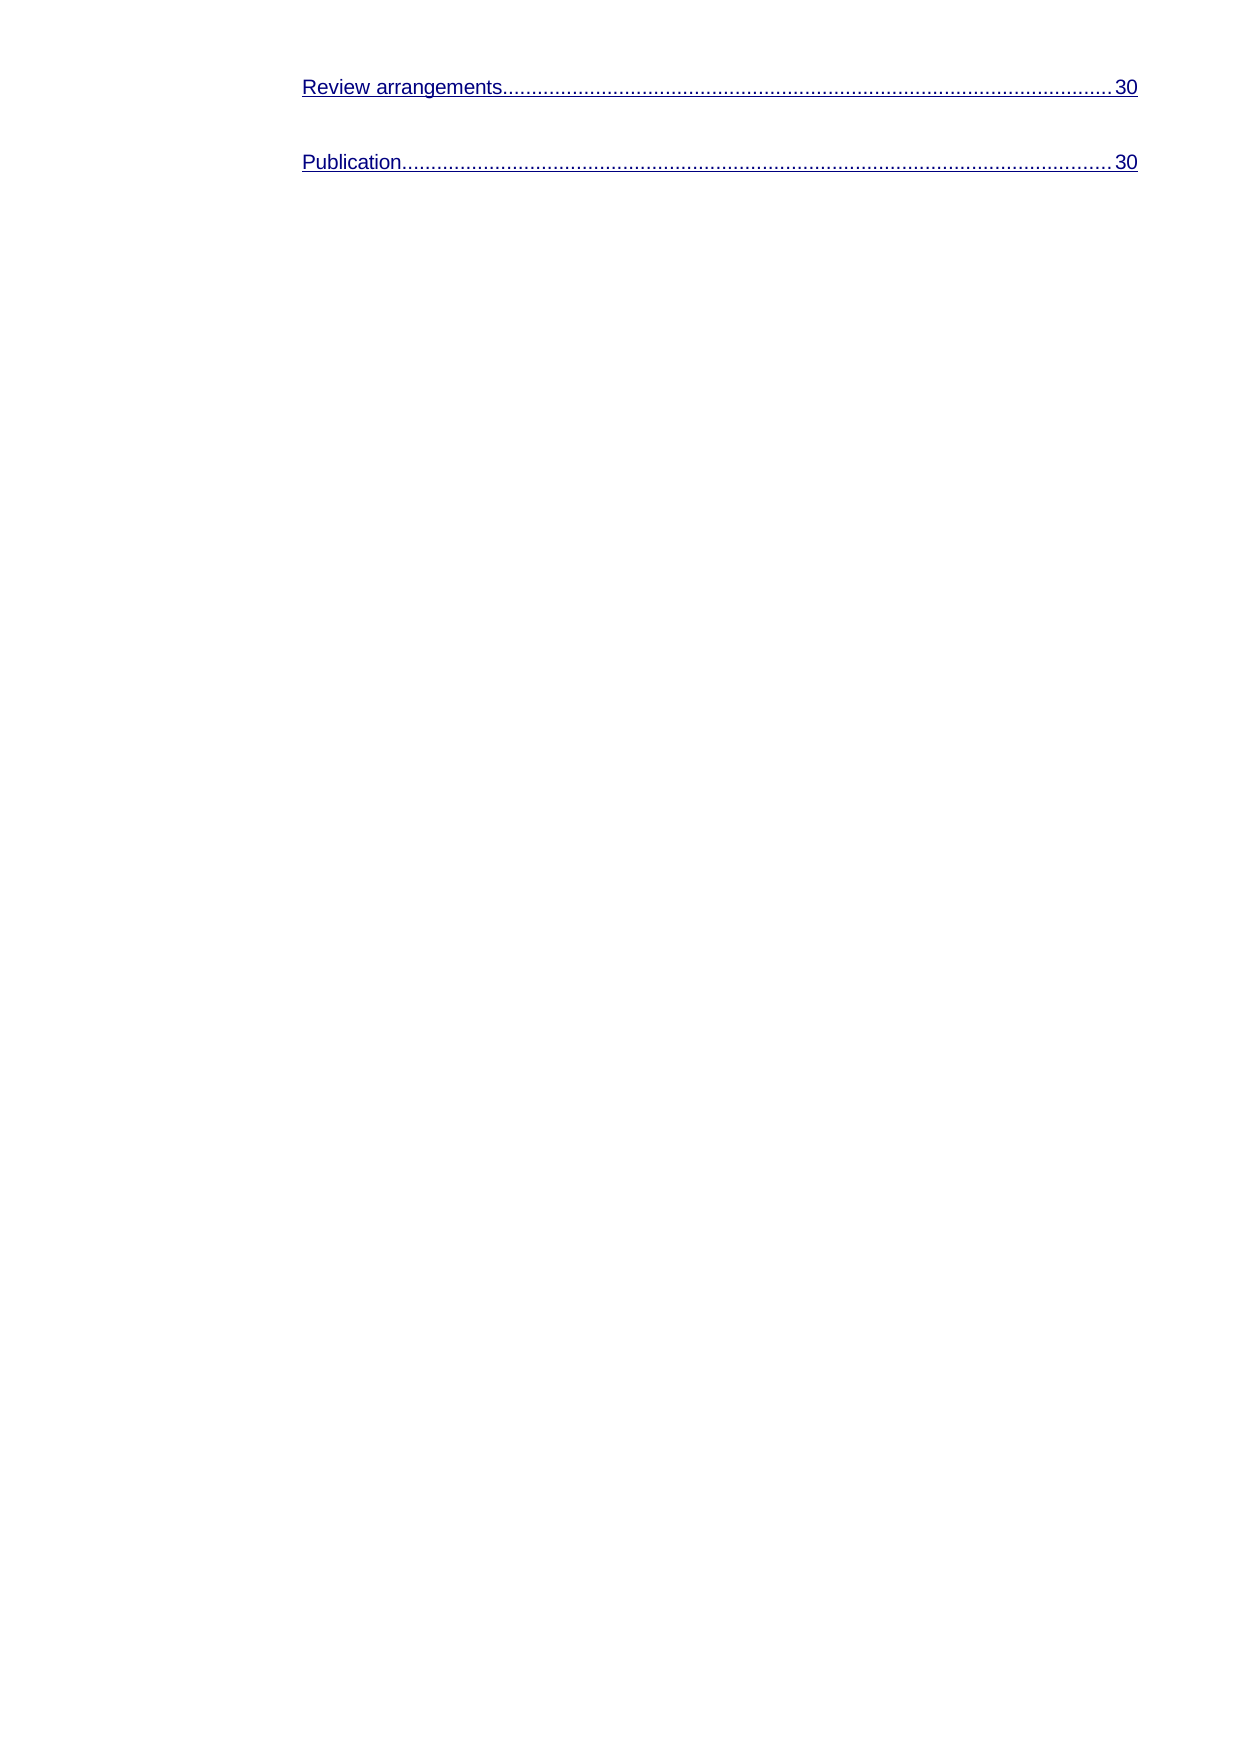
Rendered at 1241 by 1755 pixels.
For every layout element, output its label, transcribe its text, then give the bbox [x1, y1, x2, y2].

text Publication 30 [302, 150, 1159, 174]
text Review arrangements 30 [302, 75, 1159, 99]
